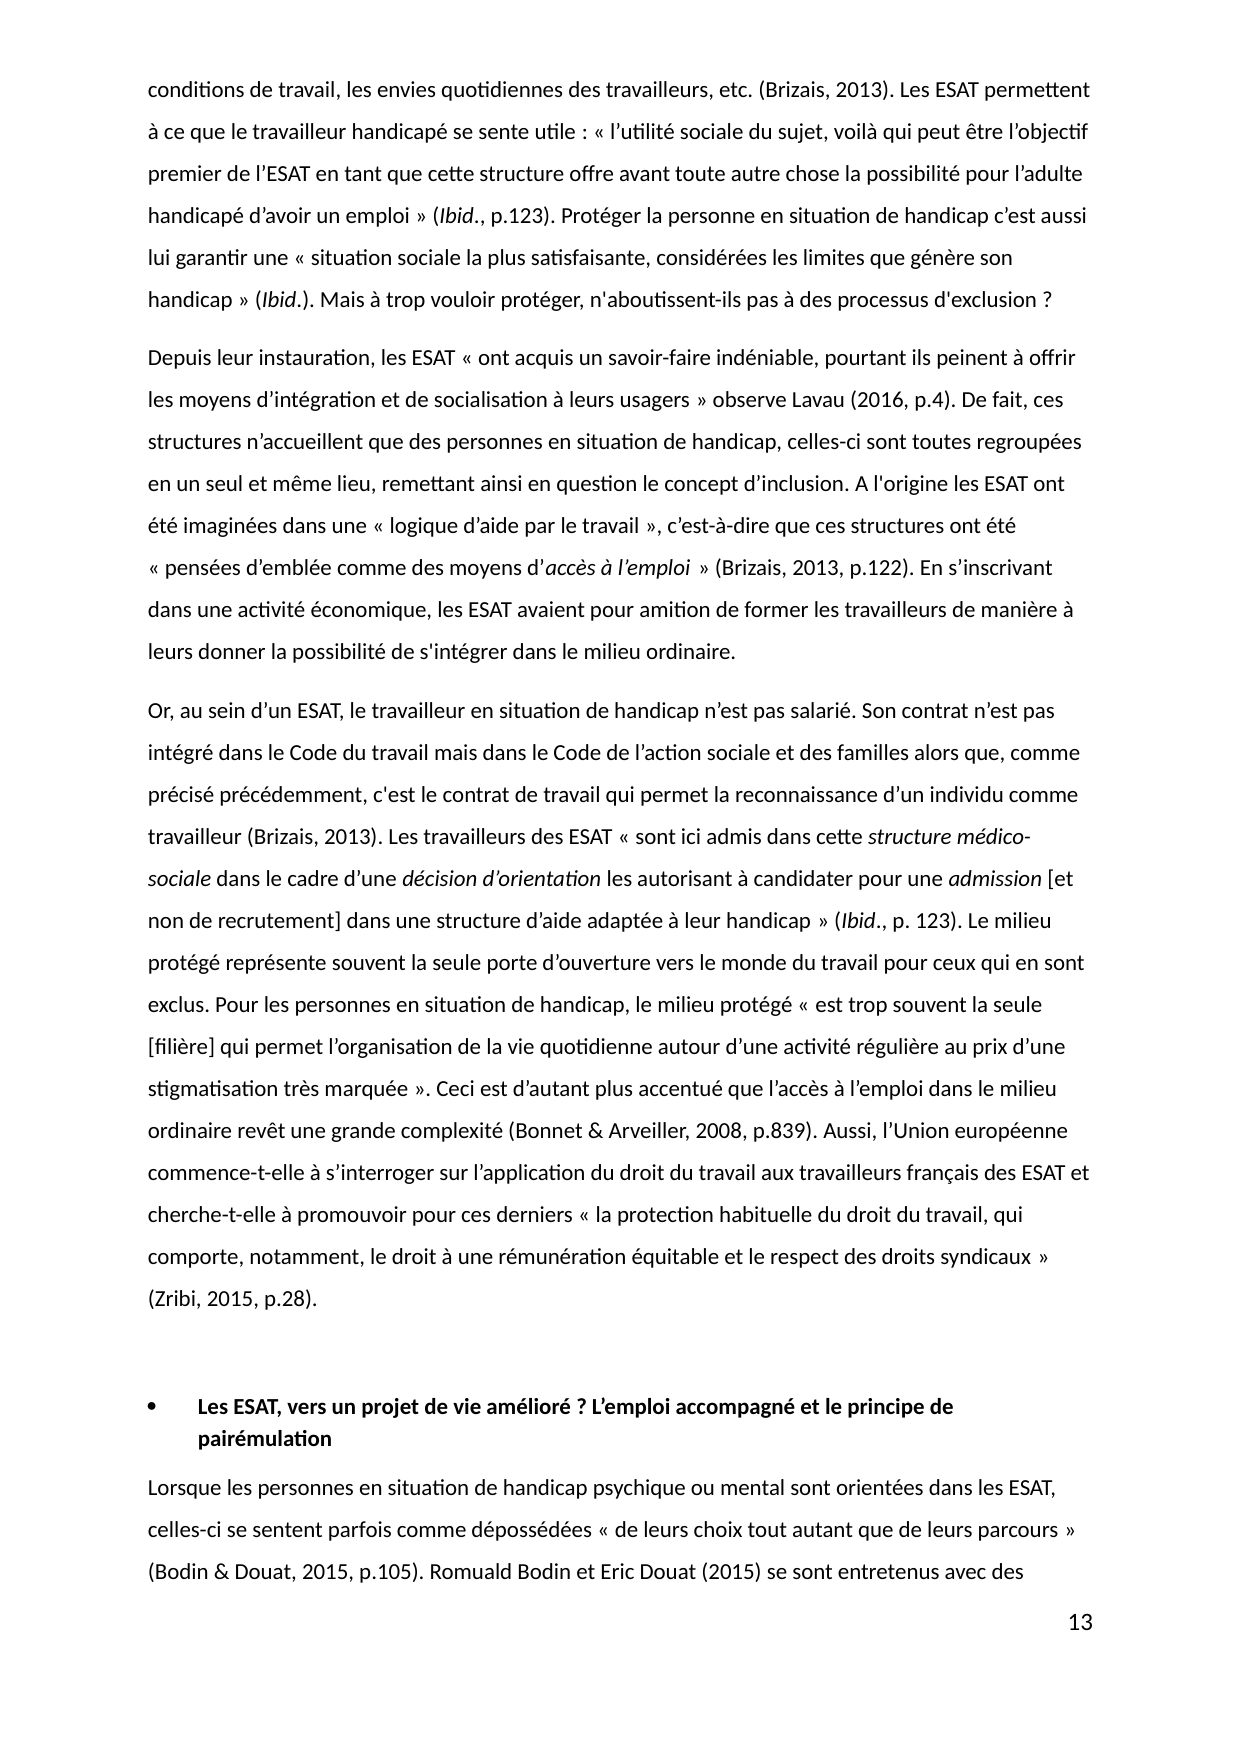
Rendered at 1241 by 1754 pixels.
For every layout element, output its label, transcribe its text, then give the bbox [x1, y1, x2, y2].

text Lorsque les personnes en situation de handicap psychique ou mental sont orientées dans les ESAT, celles-ci se sentent parfois comme dépossédées « de leurs choix tout autant que de leurs parcours » (Bodin & Douat, 2015, p.105). Romuald Bodin et Eric Douat (2015) se sont entretenus avec des [148, 1473, 1093, 1585]
text Or, au sein d’un ESAT, le travailleur en situation de handicap n’est pas salarié. Son contrat n’est pas intégré dans le Code du travail mais dans le Code de l’action sociale et des familles alors que, comme précisé précédemment, c'est le contrat de travail qui permet la reconnaissance d’un individu comme travailleur (Brizais, 2013). Les travailleurs des ESAT « sont ici admis dans cette structure médico-sociale dans le cadre d’une décision d’orientation les autorisant à candidater pour une admission [et non de recrutement] dans une structure d’aide adaptée à leur handicap » (Ibid., p. 123). Le milieu protégé représente souvent la seule porte d’ouverture vers le monde du travail pour ceux qui en sont exclus. Pour les personnes en situation de handicap, le milieu protégé « est trop souvent la seule [filière] qui permet l’organisation de la vie quotidienne autour d’une activité régulière au prix d’une stigmatisation très marquée ». Ceci est d’autant plus accentué que l’accès à l’emploi dans le milieu ordinaire revêt une grande complexité (Bonnet & Arveiller, 2008, p.839). Aussi, l’Union européenne commence-t-elle à s’interroger sur l’application du droit du travail aux travailleurs français des ESAT et cherche-t-elle à promouvoir pour ces derniers « la protection habituelle du droit du travail, qui comporte, notamment, le droit à une rémunération équitable et le respect des droits syndicaux » (Zribi, 2015, p.28). [148, 696, 1093, 1312]
list Les ESAT, vers un projet de vie amélioré ? L’emploi accompagné et le principe de pairémulation [148, 1392, 1093, 1452]
text conditions de travail, les envies quotidiennes des travailleurs, etc. (Brizais, 2013). Les ESAT permettent à ce que le travailleur handicapé se sente utile : « l’utilité sociale du sujet, voilà qui peut être l’objectif premier de l’ESAT en tant que cette structure offre avant toute autre chose la possibilité pour l’adulte handicapé d’avoir un emploi » (Ibid., p.123). Protéger la personne en situation de handicap c’est aussi lui garantir une « situation sociale la plus satisfaisante, considérées les limites que génère son handicap » (Ibid.). Mais à trop vouloir protéger, n'aboutissent-ils pas à des processus d'exclusion ? [148, 75, 1093, 313]
text Depuis leur instauration, les ESAT « ont acquis un savoir-faire indéniable, pourtant ils peinent à offrir les moyens d’intégration et de socialisation à leurs usagers » observe Lavau (2016, p.4). De fait, ces structures n’accueillent que des personnes en situation de handicap, celles-ci sont toutes regroupées en un seul et même lieu, remettant ainsi en question le concept d’inclusion. A l'origine les ESAT ont été imaginées dans une « logique d’aide par le travail », c’est-à-dire que ces structures ont été « pensées d’emblée comme des moyens d’accès à l’emploi » (Brizais, 2013, p.122). En s’inscrivant dans une activité économique, les ESAT avaient pour amition de former les travailleurs de manière à leurs donner la possibilité de s'intégrer dans le milieu ordinaire. [148, 343, 1093, 665]
